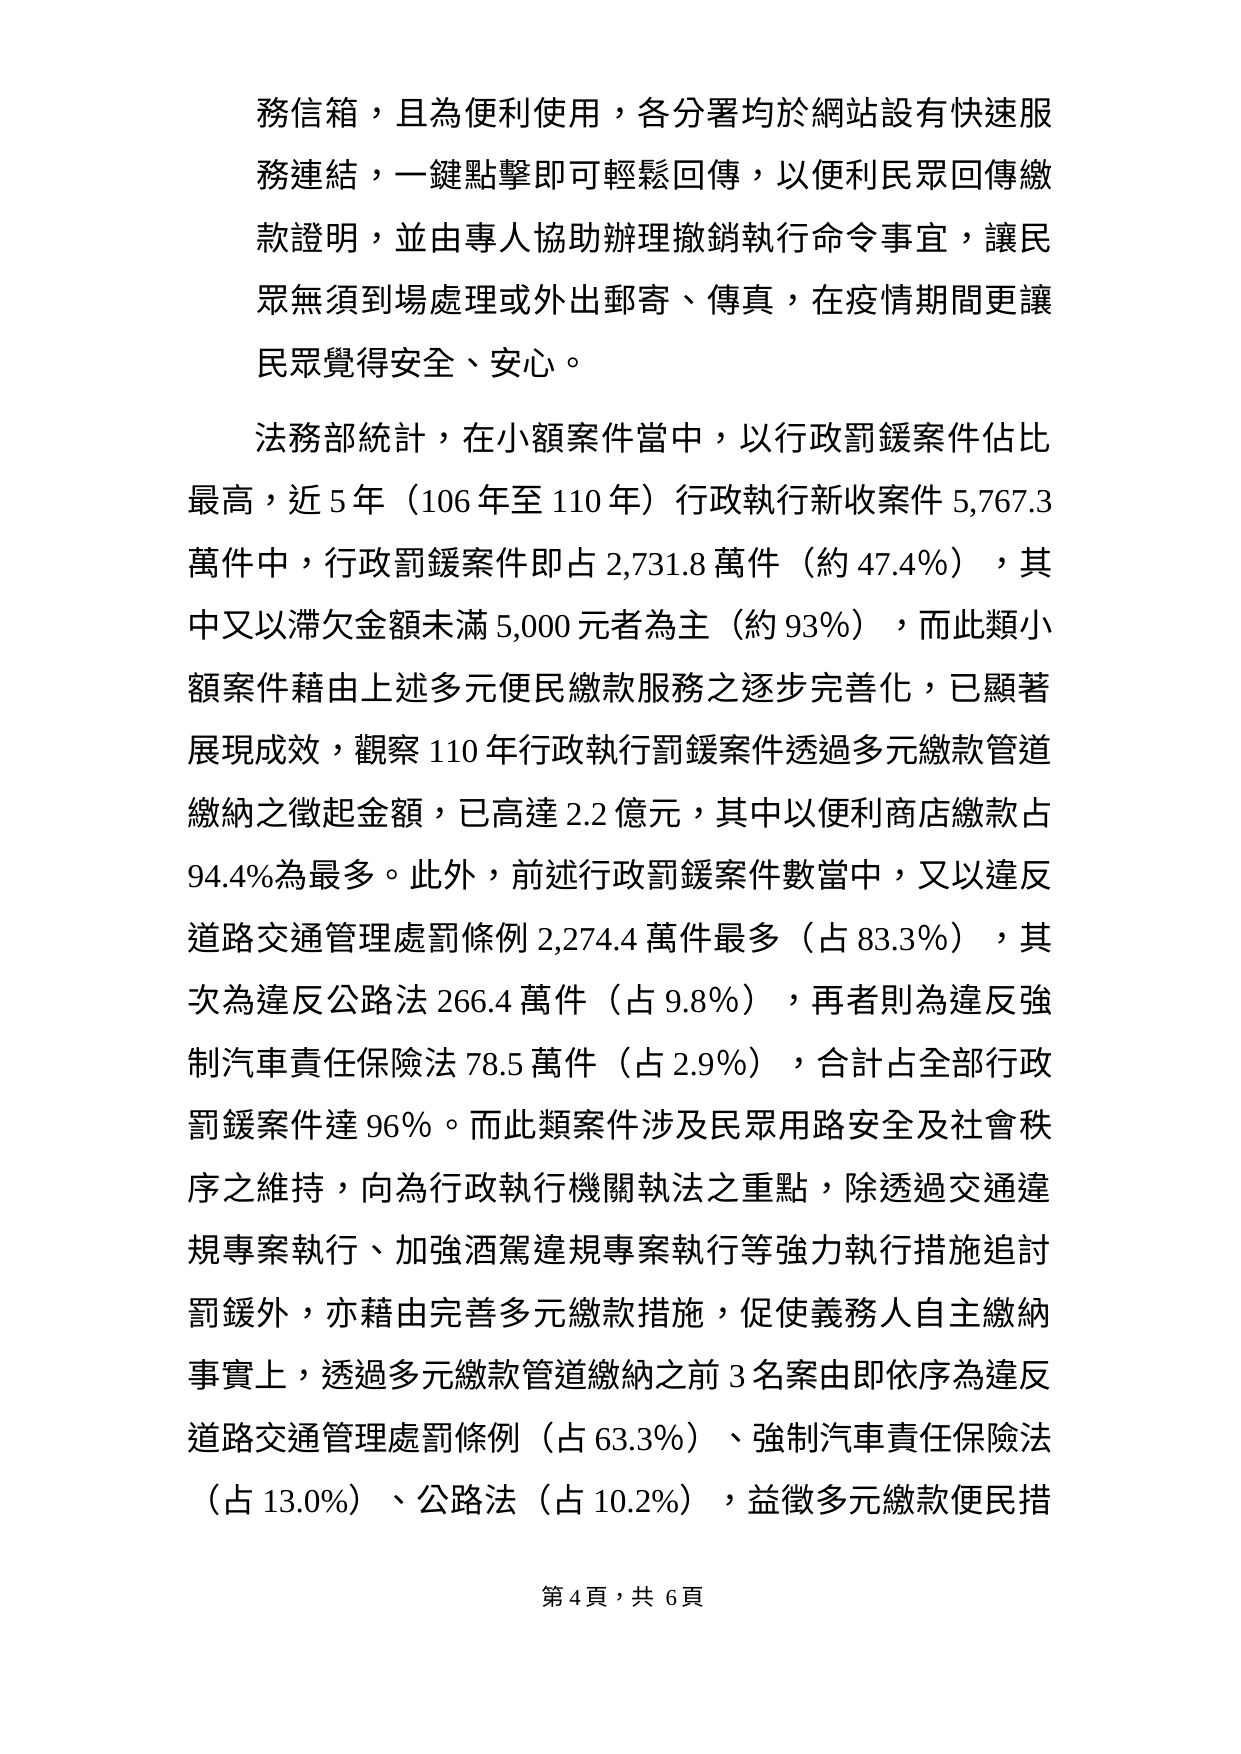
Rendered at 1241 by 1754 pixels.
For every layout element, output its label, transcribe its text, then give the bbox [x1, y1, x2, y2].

text 義務人之存款或薪資等遭各分署核發執行命令扣押後，如已自主繳清欠款而有儘速撤銷執行命令之急迫需求者，各分署自110年6月8日起，全面提供「線上回傳繳款證明」服務，使義務人於繳納案款後，得逕以電子郵件將繳款證明電子檔或照片回傳至分署之專用公務信箱，且為便利使用，各分署均於網站設有快速服務連結，一鍵點擊即可輕鬆回傳，以便利民眾回傳繳款證明，並由專人協助辦理撤銷執行命令事宜，讓民眾無須到場處理或外出郵寄、傳真，在疫情期間更讓民眾覺得安全、安心。 [256, 75, 1053, 387]
text 法務部統計，在小額案件當中，以行政罰鍰案件佔比最高，近5年（106年至110年）行政執行新收案件5,767.3萬件中，行政罰鍰案件即占2,731.8萬件（約47.4％），其中又以滯欠金額未滿5,000元者為主（約93％），而此類小額案件藉由上述多元便民繳款服務之逐步完善化，已顯著展現成效，觀察110年行政執行罰鍰案件透過多元繳款管道繳納之徵起金額，已高達2.2億元，其中以便利商店繳款占94.4%為最多。此外，前述行政罰鍰案件數當中，又以違反道路交通管理處罰條例2,274.4萬件最多（占83.3％），其次為違反公路法266.4萬件（占9.8％），再者則為違反強制汽車責任保險法78.5萬件（占2.9％），合計占全部行政罰鍰案件達96％。而此類案件涉及民眾用路安全及社會秩序之維持，向為行政執行機關執法之重點，除透過交通違規專案執行、加強酒駕違規專案執行等強力執行措施追討罰鍰外，亦藉由完善多元繳款措施，促使義務人自主繳納，事實上，透過多元繳款管道繳納之前3名案由即依序為違反道路交通管理處罰條例（占63.3％）、強制汽車責任保險法（占13.0%）、公路法（占10.2%），益徵多元繳款便民措施與此類案件徵起成效間具正面意義。 [187, 400, 1053, 1525]
